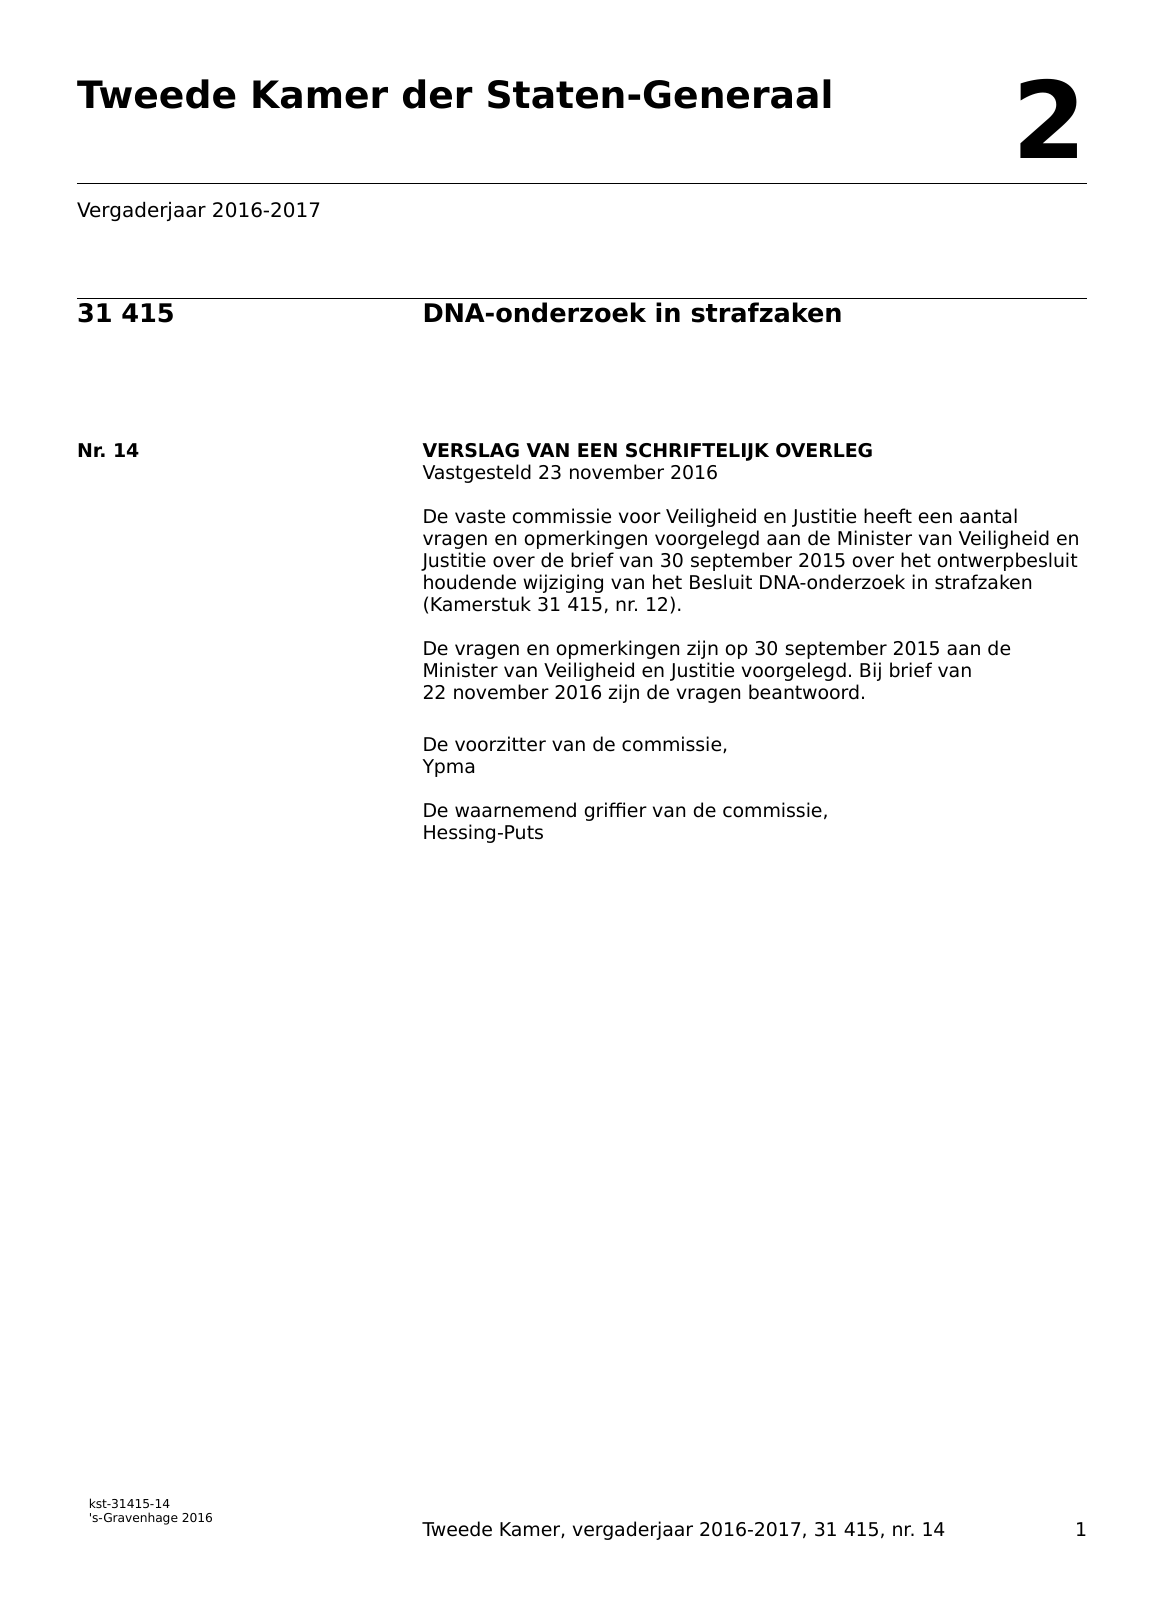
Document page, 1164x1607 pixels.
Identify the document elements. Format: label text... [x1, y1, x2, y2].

text 's-Gravenhage 2016 [88, 1511, 323, 1525]
text De voorzitter van de commissie, Ypma [422, 734, 1087, 778]
table_header 2 [886, 59, 1087, 183]
text De vaste commissie voor Veiligheid en Justitie heeft een aantal vragen en opmerkingen voorgelegd aan de Minister van Veiligheid en Justitie over de brief van 30 september 2015 over het ontwerpbesluit houdende wijziging van het Besluit DNA-onderzoek in strafzaken (Kamerstuk 31 415, nr. 12). [422, 506, 1087, 616]
text De vragen en opmerkingen zijn op 30 september 2015 aan de Minister van Veiligheid en Justitie voorgelegd. Bij brief van 22 november 2016 zijn de vragen beantwoord. [422, 638, 1087, 704]
table_cell Vergaderjaar 2016-2017 [77, 184, 1087, 298]
table_header Tweede Kamer der Staten-Generaal [77, 59, 886, 183]
subtitle Nr. 14 VERSLAG VAN EEN SCHRIFTELIJK OVERLEG [77, 440, 1087, 462]
text De waarnemend griffier van de commissie, Hessing-Puts [422, 800, 1087, 844]
text kst-31415-14 [88, 1497, 323, 1511]
subtitle 31 415 DNA-onderzoek in strafzaken [77, 299, 1087, 329]
text Vastgesteld 23 november 2016 [422, 462, 1087, 484]
